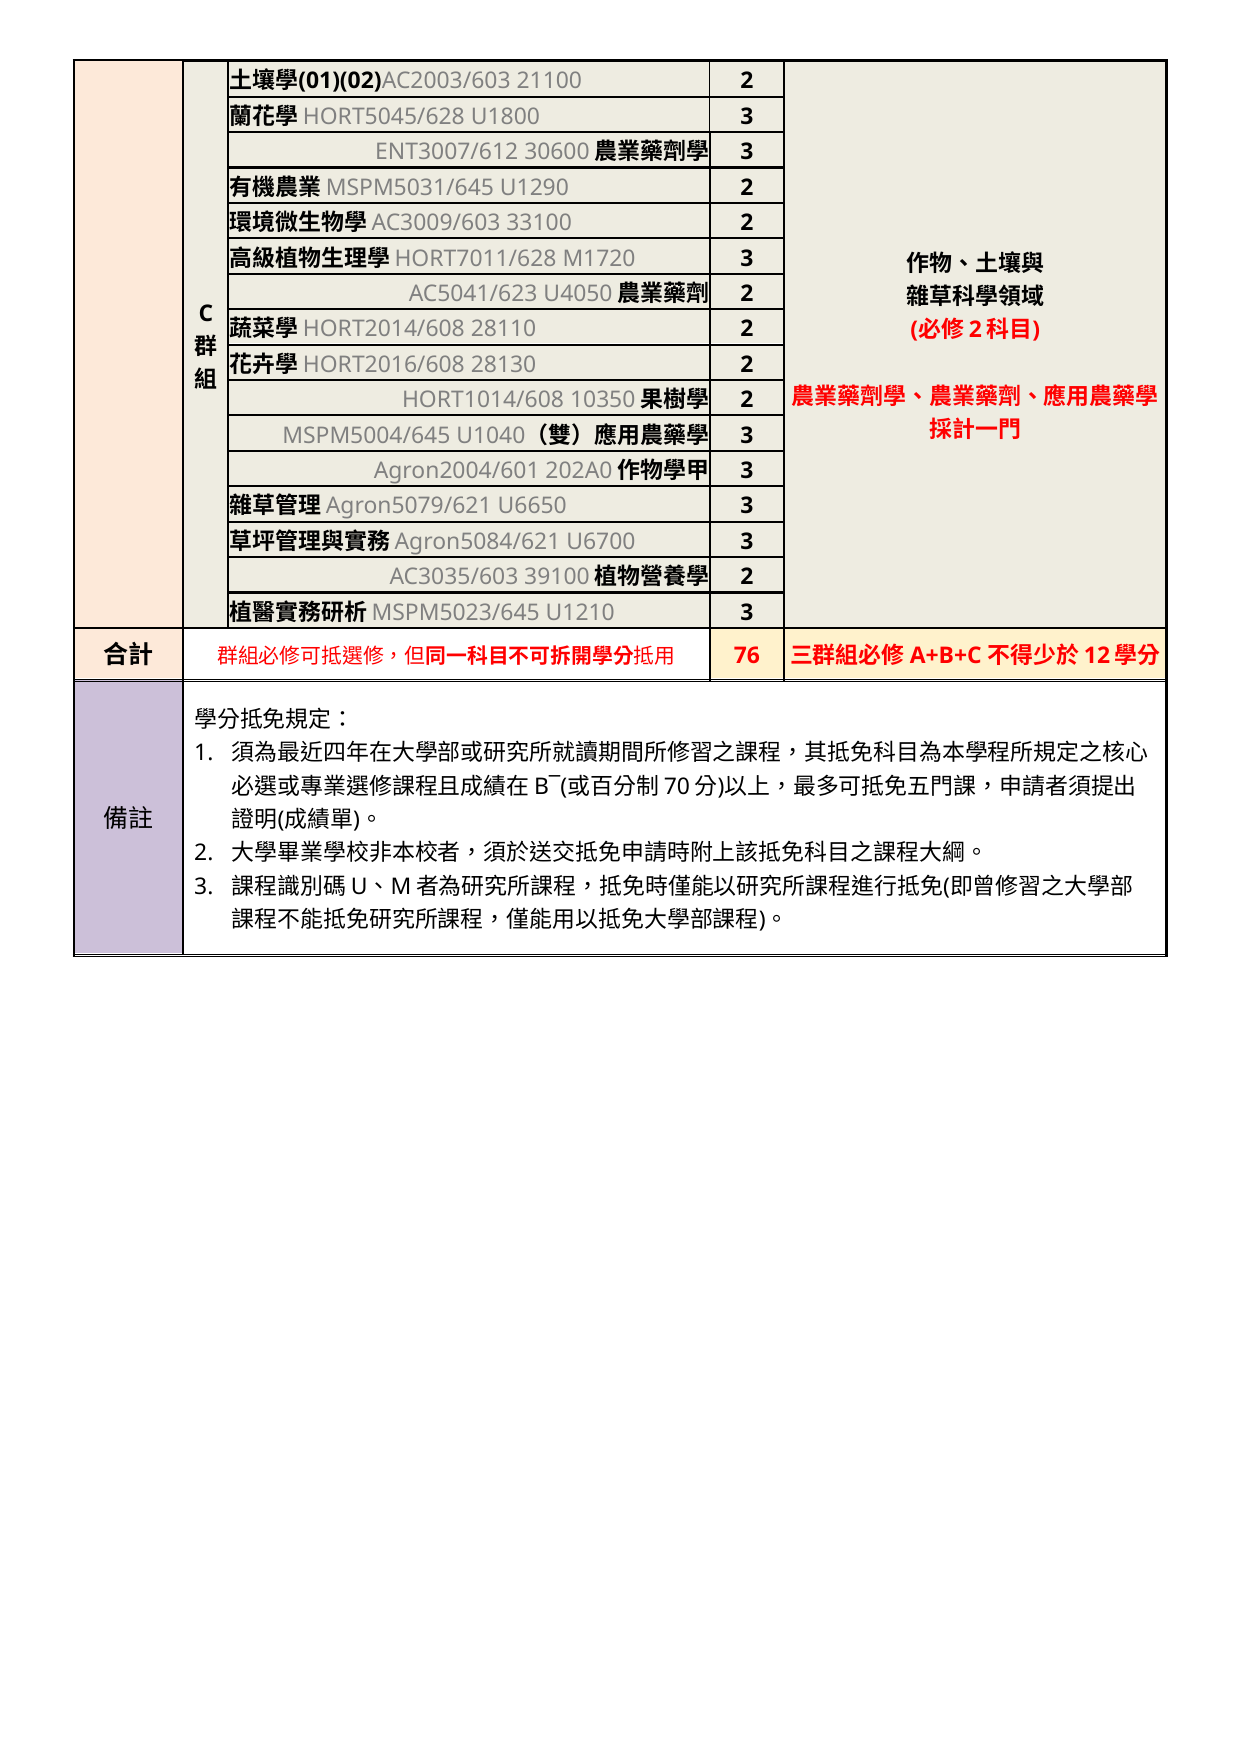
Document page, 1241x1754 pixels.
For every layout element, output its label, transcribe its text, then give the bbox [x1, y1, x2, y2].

table_cell 群組必修可抵選修，但同一科目不可拆開學分抵用 [184, 629, 709, 678]
table_cell 花卉學HORT2016/608 28130 [229, 346, 709, 379]
table_cell 3 [710, 98, 783, 131]
table_cell HORT1014/608 10350果樹學 [229, 381, 709, 414]
table_cell 環境微生物學AC3009/603 33100 [229, 204, 709, 237]
table_cell Agron2004/601 202A0作物學甲 [229, 452, 709, 485]
table_cell 土壤學(01)(02)AC2003/603 21100 [229, 62, 709, 96]
table_cell 2 [711, 558, 783, 591]
table_cell 備註 [75, 682, 182, 953]
table_cell 蘭花學HORT5045/628 U1800 [229, 98, 709, 131]
table_cell 2 [711, 381, 783, 414]
table_cell 蔬菜學HORT2014/608 28110 [229, 310, 709, 343]
table_cell 3 [711, 523, 783, 556]
table_cell 3 [711, 239, 783, 273]
table_cell 2 [711, 310, 783, 343]
table_cell 3 [711, 594, 783, 627]
table_cell 2 [711, 169, 783, 202]
table_cell 3 [711, 416, 783, 450]
table_cell AC3035/603 39100植物營養學 [229, 558, 709, 591]
table_cell 2 [711, 346, 783, 379]
table_cell 學分抵免規定： 須為最近四年在大學部或研究所就讀期間所修習之課程，其抵免科目為本學程所規定之核心必選或專業選修課程且成績在B¯(或百分制70分)以上，最多可抵免五門課，申請者須提出證明(成績單)。 大學畢業學校非本校者，須於送交抵免申請時附上該抵免科目之課程大綱。 課程識別碼U、M者為研究所課程，抵免時僅能以研究所課程進行抵免(即曾修習之大學部課程不能抵免研究所課程，僅能用以抵免大學部課程)。 [184, 682, 1165, 953]
table_cell AC5041/623 U4050農業藥劑 [229, 275, 709, 308]
table_cell 2 [711, 204, 783, 237]
table_cell 2 [710, 62, 783, 96]
table_cell 3 [711, 133, 783, 166]
table_cell 雜草管理Agron5079/621 U6650 [229, 487, 709, 521]
table_cell 有機農業MSPM5031/645 U1290 [229, 169, 709, 202]
table_cell 作物、土壤與 雜草科學領域 (必修2科目) 農業藥劑學、農業藥劑、應用農藥學採計一門 [785, 62, 1165, 627]
table_cell 植醫實務研析MSPM5023/645 U1210 [229, 594, 709, 627]
table_cell 3 [711, 487, 783, 521]
table_cell MSPM5004/645 U1040（雙）應用農藥學 [229, 416, 709, 450]
table_cell 3 [711, 452, 783, 485]
table_cell 三群組必修 A+B+C 不得少於12學分 [785, 629, 1165, 678]
table_cell C群組 [184, 62, 227, 627]
table_cell 草坪管理與實務Agron5084/621 U6700 [229, 523, 709, 556]
table_cell 高級植物生理學HORT7011/628 M1720 [229, 239, 709, 273]
table_cell 2 [711, 275, 783, 308]
table_cell ENT3007/612 30600農業藥劑學 [229, 133, 709, 166]
table_cell 76 [711, 629, 783, 678]
table_cell 合計 [75, 629, 182, 678]
